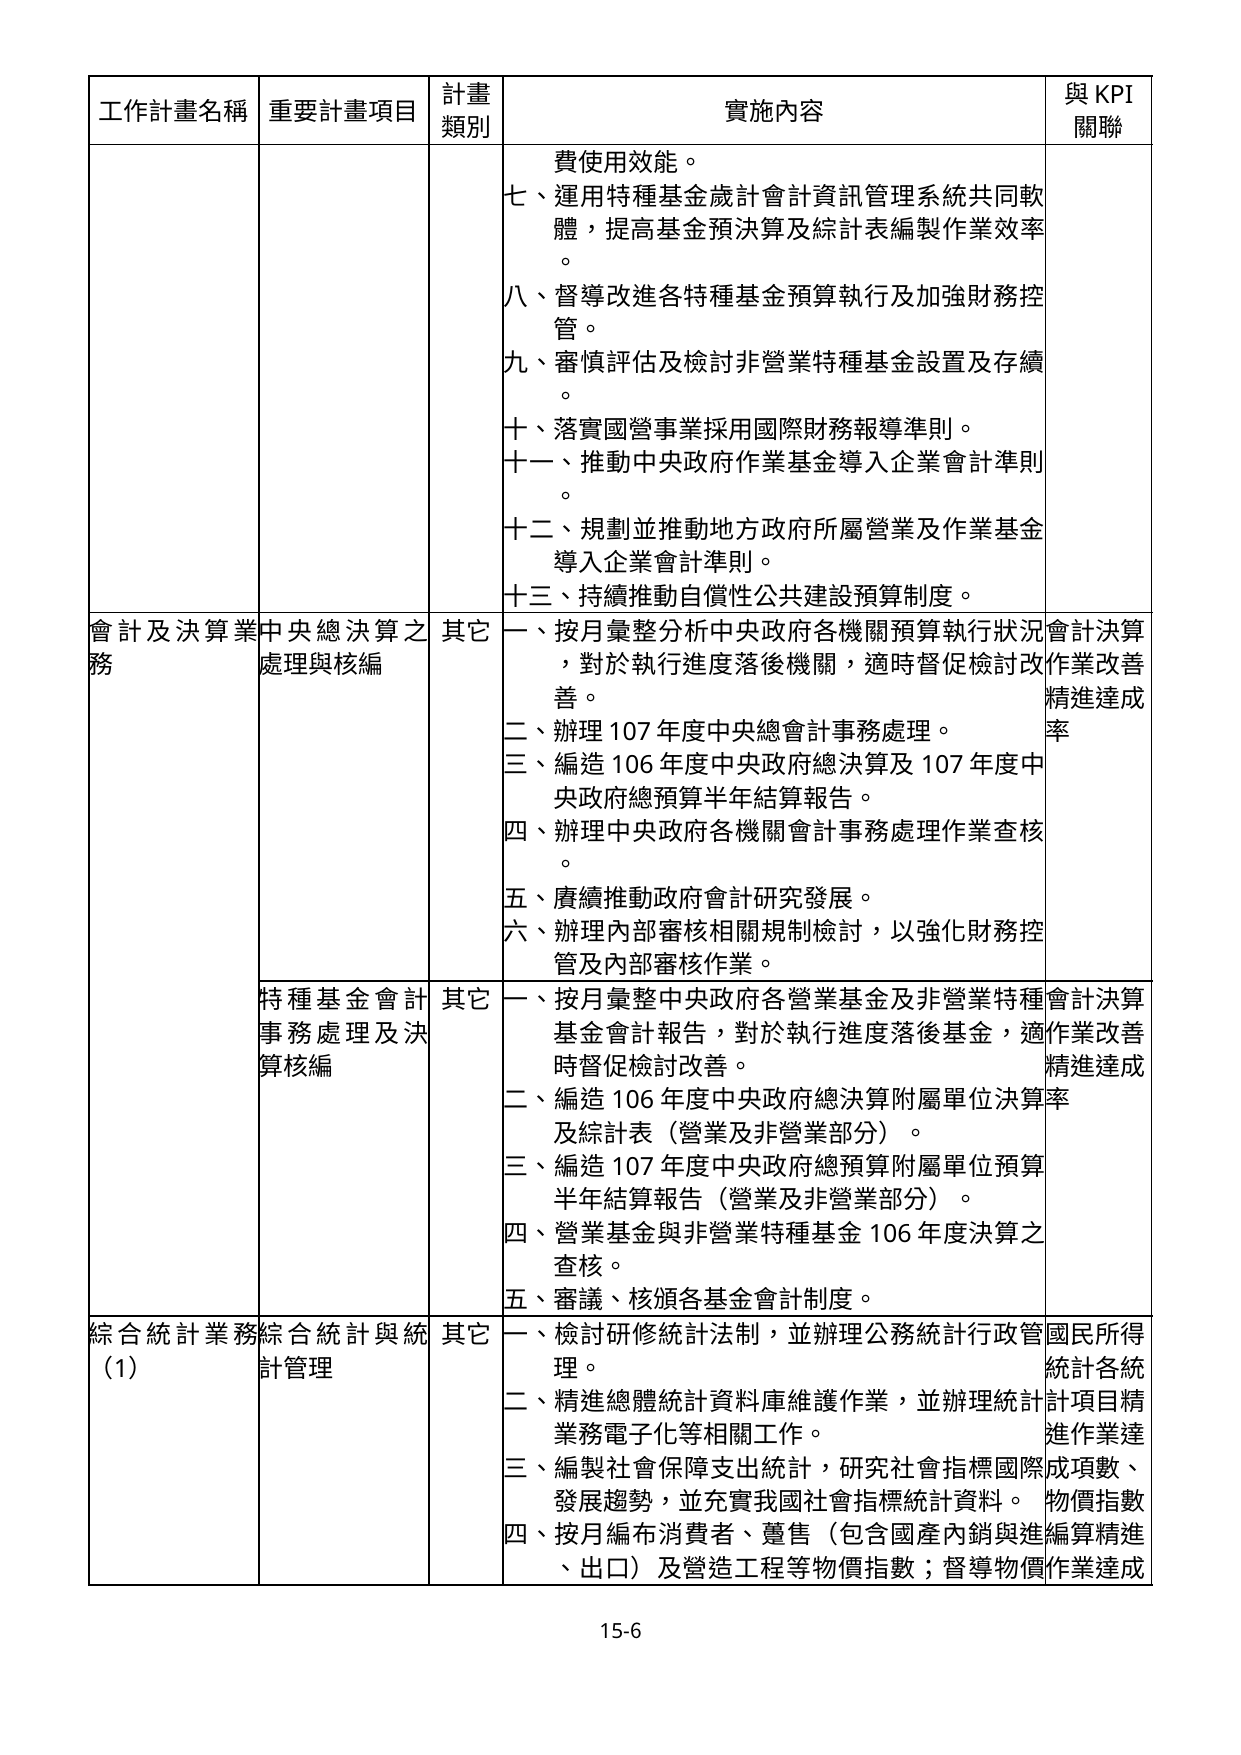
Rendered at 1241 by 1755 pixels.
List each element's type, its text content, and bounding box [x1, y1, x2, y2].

table_cell 其它 [430, 613, 502, 980]
table_cell 國民所得統計各統計項目精進作業達成項數、物價指數編算精進作業達成 [1046, 1317, 1151, 1584]
table_header 與KPI 關聯 [1046, 77, 1151, 143]
table_cell 會計決算作業改善精進達成率 [1046, 982, 1151, 1315]
table_header 工作計畫名稱 [90, 77, 258, 143]
table_cell 會計決算作業改善精進達成率 [1046, 613, 1151, 980]
table_header 計畫類別 [430, 77, 502, 143]
table_cell 一、檢討研修統計法制，並辦理公務統計行政管理。 二、精進總體統計資料庫維護作業，並辦理統計業務電子化等相關工作。 三、編製社會保障支出統計，研究社會指標國際發展趨勢，並充實我國社會指標統計資料。 四、按月編布消費者、躉售（包含國產內銷與進、出口）及營造工程等物價指數；督導物價 [504, 1317, 1045, 1584]
table_cell [260, 145, 428, 612]
table_cell 其它 [430, 1317, 502, 1584]
table_header 實施內容 [504, 77, 1045, 143]
table_cell [1046, 145, 1151, 612]
table_cell 費使用效能。 七、運用特種基金歲計會計資訊管理系統共同軟體，提高基金預決算及綜計表編製作業效率。 八、督導改進各特種基金預算執行及加強財務控管。 九、審慎評估及檢討非營業特種基金設置及存續。 十、落實國營事業採用國際財務報導準則。 十一、推動中央政府作業基金導入企業會計準則。 十二、規劃並推動地方政府所屬營業及作業基金導入企業會計準則。 十三、持續推動自償性公共建設預算制度。 [504, 145, 1045, 612]
table_cell 綜合統計業務（1） [90, 1317, 258, 1584]
table_cell 綜合統計與統計管理 [260, 1317, 428, 1584]
table_cell 一、按月彙整中央政府各營業基金及非營業特種基金會計報告，對於執行進度落後基金，適時督促檢討改善。 二、編造106年度中央政府總決算附屬單位決算及綜計表（營業及非營業部分）。 三、編造107年度中央政府總預算附屬單位預算半年結算報告（營業及非營業部分）。 四、營業基金與非營業特種基金106年度決算之查核。 五、審議、核頒各基金會計制度。 [504, 982, 1045, 1315]
table_cell [90, 145, 258, 612]
table_cell 特種基金會計事務處理及決算核編 [260, 982, 428, 1315]
table_header 重要計畫項目 [260, 77, 428, 143]
table_cell 會計及決算業務 [90, 613, 258, 1315]
table_cell 中央總決算之處理與核編 [260, 613, 428, 980]
table_cell 一、按月彙整分析中央政府各機關預算執行狀況，對於執行進度落後機關，適時督促檢討改善。 二、辦理107年度中央總會計事務處理。 三、編造106年度中央政府總決算及107年度中央政府總預算半年結算報告。 四、辦理中央政府各機關會計事務處理作業查核。 五、賡續推動政府會計研究發展。 六、辦理內部審核相關規制檢討，以強化財務控管及內部審核作業。 [504, 613, 1045, 980]
table_cell 其它 [430, 982, 502, 1315]
table_cell [430, 145, 502, 612]
